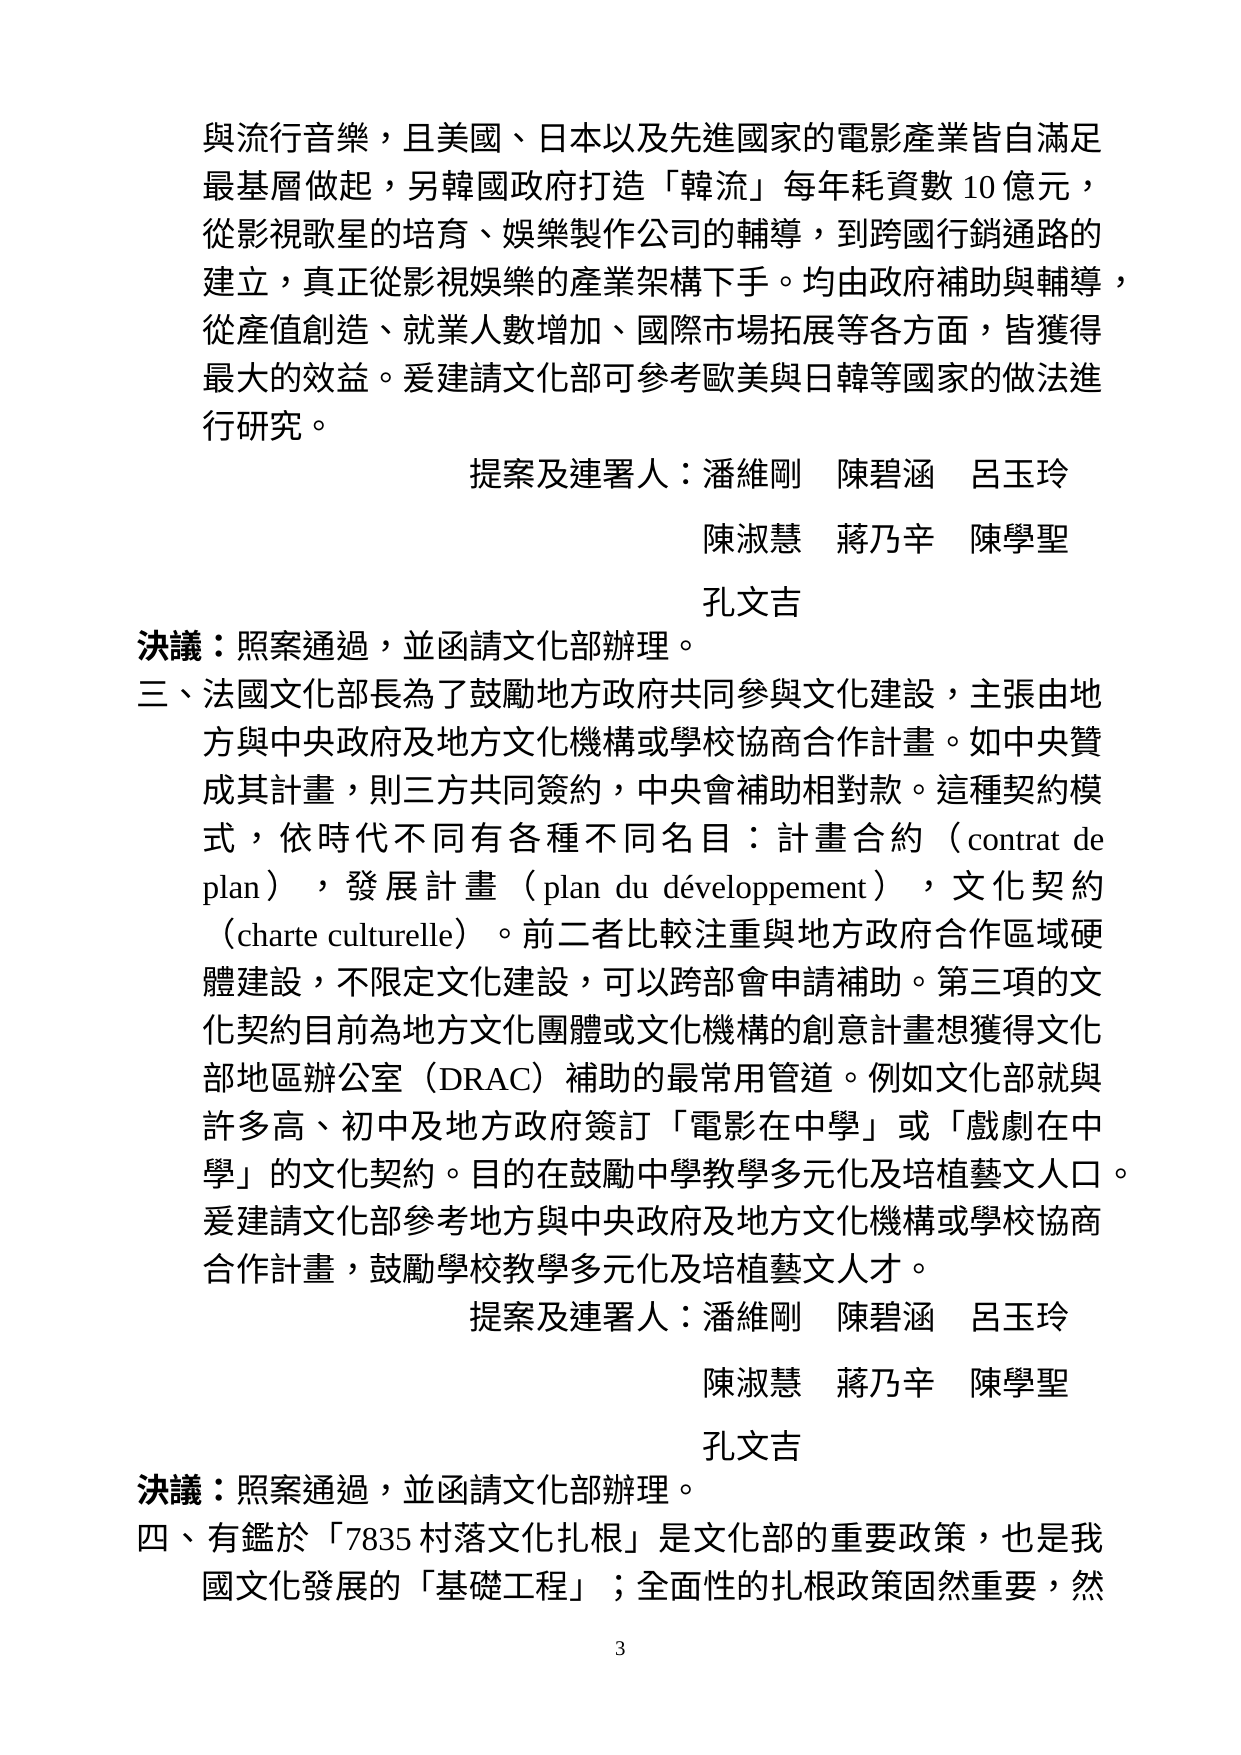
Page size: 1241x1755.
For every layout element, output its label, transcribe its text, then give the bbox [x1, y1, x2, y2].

text 孔文吉 [203, 1402, 1104, 1464]
text 陳淑慧 蔣乃辛 陳學聖 [203, 1339, 1104, 1402]
text 二、目前電影產業除美國好萊塢能以全球做為市場外，諸如英國、法國或日本等影視先進國家，電影產業規模迄今仍遠不如電視與流行音樂，且美國、日本以及先進國家的電影產業皆自滿足最基層做起，另韓國政府打造「韓流」每年耗資數10億元，從影視歌星的培育、娛樂製作公司的輔導，到跨國行銷通路的建立，真正從影視娛樂的產業架構下手。均由政府補助與輔導，從產值創造、就業人數增加、國際市場拓展等各方面，皆獲得最大的效益。爰建請文化部可參考歐美與日韓等國家的做法進行研究。 [136, 112, 1104, 448]
text 四、有鑑於「7835村落文化扎根」是文化部的重要政策，也是我國文化發展的「基礎工程」；全面性的扎根政策固然重要，然 [136, 1512, 1104, 1608]
text 三、法國文化部長為了鼓勵地方政府共同參與文化建設，主張由地方與中央政府及地方文化機構或學校協商合作計畫。如中央贊成其計畫，則三方共同簽約，中央會補助相對款。這種契約模式，依時代不同有各種不同名目：計畫合約（contrat de plan），發展計畫（plan du développement），文化契約（charte culturelle）。前二者比較注重與地方政府合作區域硬體建設，不限定文化建設，可以跨部會申請補助。第三項的文化契約目前為地方文化團體或文化機構的創意計畫想獲得文化部地區辦公室（DRAC）補助的最常用管道。例如文化部就與許多高、初中及地方政府簽訂「電影在中學」或「戲劇在中學」的文化契約。目的在鼓勵中學教學多元化及培植藝文人口。爰建請文化部參考地方與中央政府及地方文化機構或學校協商合作計畫，鼓勵學校教學多元化及培植藝文人才。 [136, 668, 1104, 1291]
text 提案及連署人：潘維剛 陳碧涵 呂玉玲 [136, 1291, 1104, 1339]
text 陳淑慧 蔣乃辛 陳學聖 [203, 496, 1104, 558]
text 決議：照案通過，並函請文化部辦理。 [136, 621, 1102, 668]
text 決議：照案通過，並函請文化部辦理。 [136, 1464, 1102, 1512]
text 提案及連署人：潘維剛 陳碧涵 呂玉玲 [136, 448, 1104, 496]
text 孔文吉 [203, 558, 1104, 621]
